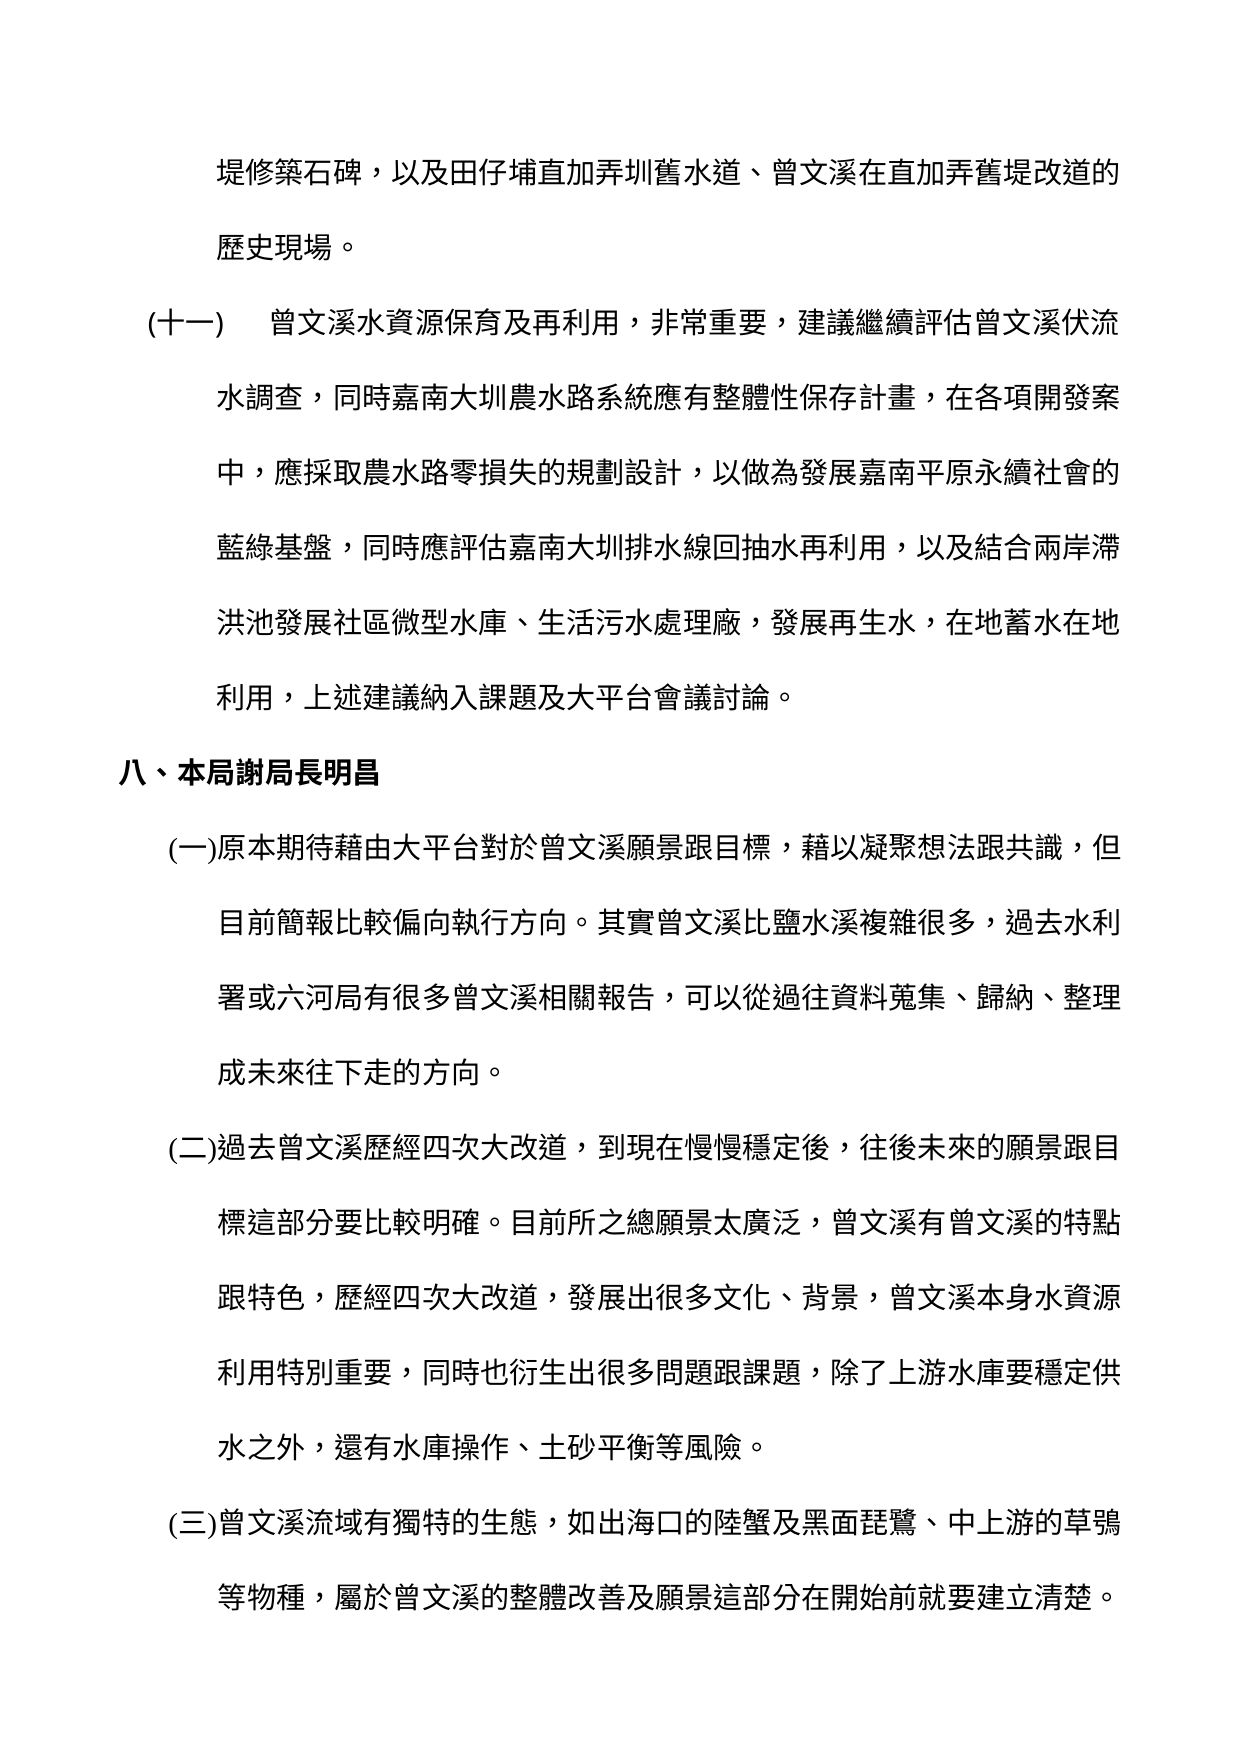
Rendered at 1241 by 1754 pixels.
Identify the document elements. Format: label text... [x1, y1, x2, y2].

list 本局謝局長明昌 [118, 727, 1122, 802]
list 曾文溪水資源保育及再利用，非常重要，建議繼續評估曾文溪伏流水調查，同時嘉南大圳農水路系統應有整體性保存計畫，在各項開發案中，應採取農水路零損失的規劃設計，以做為發展嘉南平原永續社會的藍綠基盤，同時應評估嘉南大圳排水線回抽水再利用，以及結合兩岸滯洪池發展社區微型水庫、生活污水處理廠，發展再生水，在地蓄水在地利用，上述建議納入課題及大平台會議討論。 [148, 277, 1122, 727]
list 過去曾文溪歷經四次大改道，到現在慢慢穩定後，往後未來的願景跟目標這部分要比較明確。目前所之總願景太廣泛，曾文溪有曾文溪的特點跟特色，歷經四次大改道，發展出很多文化、背景，曾文溪本身水資源利用特別重要，同時也衍生出很多問題跟課題，除了上游水庫要穩定供水之外，還有水庫操作、土砂平衡等風險。 [168, 1102, 1122, 1477]
list 曾文溪流域有獨特的生態，如出海口的陸蟹及黑面琵鷺、中上游的草鴞等物種，屬於曾文溪的整體改善及願景這部分在開始前就要建立清楚。 [168, 1477, 1122, 1627]
list 堤修築石碑，以及田仔埔直加弄圳舊水道、曾文溪在直加弄舊堤改道的歷史現場。 [148, 127, 1122, 277]
list 原本期待藉由大平台對於曾文溪願景跟目標，藉以凝聚想法跟共識，但目前簡報比較偏向執行方向。其實曾文溪比鹽水溪複雜很多，過去水利署或六河局有很多曾文溪相關報告，可以從過往資料蒐集、歸納、整理成未來往下走的方向。 [168, 802, 1122, 1102]
